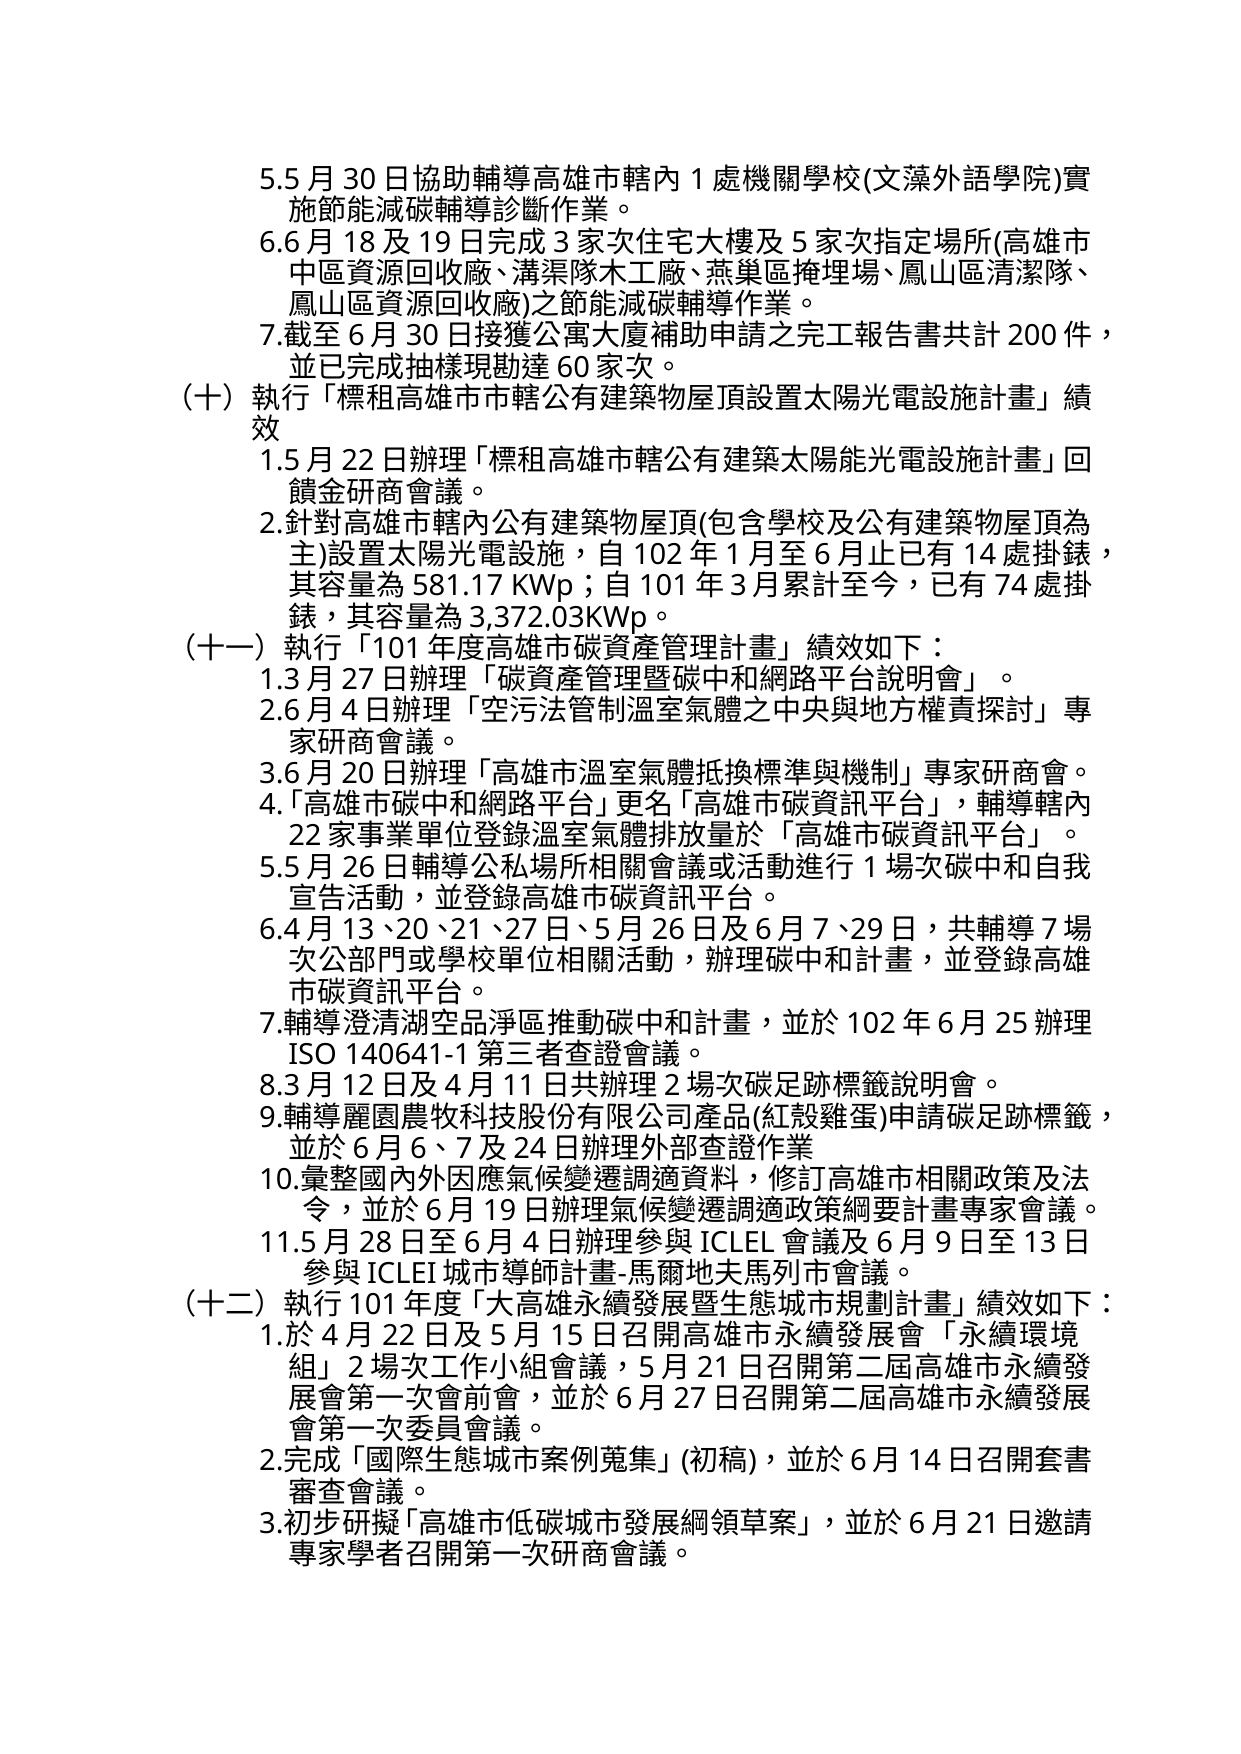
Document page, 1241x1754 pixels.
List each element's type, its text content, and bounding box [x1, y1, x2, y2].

text 10.彙整國內外因應氣候變遷調適資料，修訂高雄市相關政策及法令，並於6月19日辦理氣候變遷調適政策綱要計畫專家會議。 [259, 1164, 1092, 1227]
text 7.輔導澄清湖空品淨區推動碳中和計畫，並於102年6月25辦理ISO 140641-1第三者查證會議。 [259, 1008, 1092, 1071]
text 2.6月4日辦理「空污法管制溫室氣體之中央與地方權責探討」專家研商會議。 [259, 696, 1092, 758]
text 3.6月20日辦理「高雄市溫室氣體抵換標準與機制」專家研商會。 [259, 758, 1092, 789]
text 6.6月18及19日完成3家次住宅大樓及5家次指定場所(高雄市中區資源回收廠、溝渠隊木工廠、燕巢區掩埋場、鳳山區清潔隊、鳳山區資源回收廠)之節能減碳輔導作業。 [259, 227, 1092, 321]
text 1.5月22日辦理「標租高雄市轄公有建築太陽能光電設施計畫」回饋金研商會議。 [259, 446, 1092, 508]
text 9.輔導麗園農牧科技股份有限公司產品(紅殼雞蛋)申請碳足跡標籤，並於6月6、7及24日辦理外部查證作業 [259, 1102, 1092, 1164]
text 2.針對高雄市轄內公有建築物屋頂(包含學校及公有建築物屋頂為主)設置太陽光電設施，自102年1月至6月止已有14處掛錶，其容量為581.17 KWp；自101年3月累計至今，已有74處掛錶，其容量為3,372.03KWp。 [259, 508, 1092, 633]
text （十一）執行「101年度高雄市碳資產管理計畫」績效如下： [148, 633, 1092, 664]
text 6.4月13、20、21、27日、5月26日及6月7、29日，共輔導7場次公部門或學校單位相關活動，辦理碳中和計畫，並登錄高雄巿碳資訊平台。 [259, 914, 1092, 1008]
text 2.完成「國際生態城市案例蒐集」(初稿)，並於6月14日召開套書審查會議。 [259, 1446, 1092, 1508]
text 1.於4月22日及5月15日召開高雄市永續發展會「永續環境組」2場次工作小組會議，5月21日召開第二屆高雄市永續發展會第一次會前會，並於6月27日召開第二屆高雄市永續發展會第一次委員會議。 [259, 1321, 1092, 1446]
text 5.5月30日協助輔導高雄市轄內1處機關學校(文藻外語學院)實施節能減碳輔導診斷作業。 [259, 164, 1092, 227]
text 8.3月12日及4月11日共辦理2場次碳足跡標籤說明會。 [259, 1071, 1092, 1102]
text （十二）執行101年度「大高雄永續發展暨生態城市規劃計畫」績效如下： [148, 1289, 1092, 1321]
text 5.5月26日輔導公私場所相關會議或活動進行1場次碳中和自我宣告活動，並登錄高雄巿碳資訊平台。 [259, 852, 1092, 914]
text 1.3月27日辦理「碳資產管理暨碳中和網路平台說明會」。 [259, 664, 1092, 696]
text 3.初步研擬「高雄市低碳城市發展綱領草案」，並於6月21日邀請專家學者召開第一次研商會議。 [259, 1508, 1092, 1571]
text 4.「高雄巿碳中和網路平台」更名「高雄巿碳資訊平台」，輔導轄內22家事業單位登錄溫室氣體排放量於「高雄市碳資訊平台」。 [259, 789, 1092, 852]
text （十）執行「標租高雄市市轄公有建築物屋頂設置太陽光電設施計畫」績效 [164, 383, 1092, 446]
text 7.截至6月30日接獲公寓大廈補助申請之完工報告書共計200件，並已完成抽樣現勘達60家次。 [259, 321, 1092, 383]
text 11.5月28日至6月4日辦理參與ICLEL會議及6月9日至13日參與ICLEI城市導師計畫-馬爾地夫馬列市會議。 [259, 1227, 1092, 1289]
